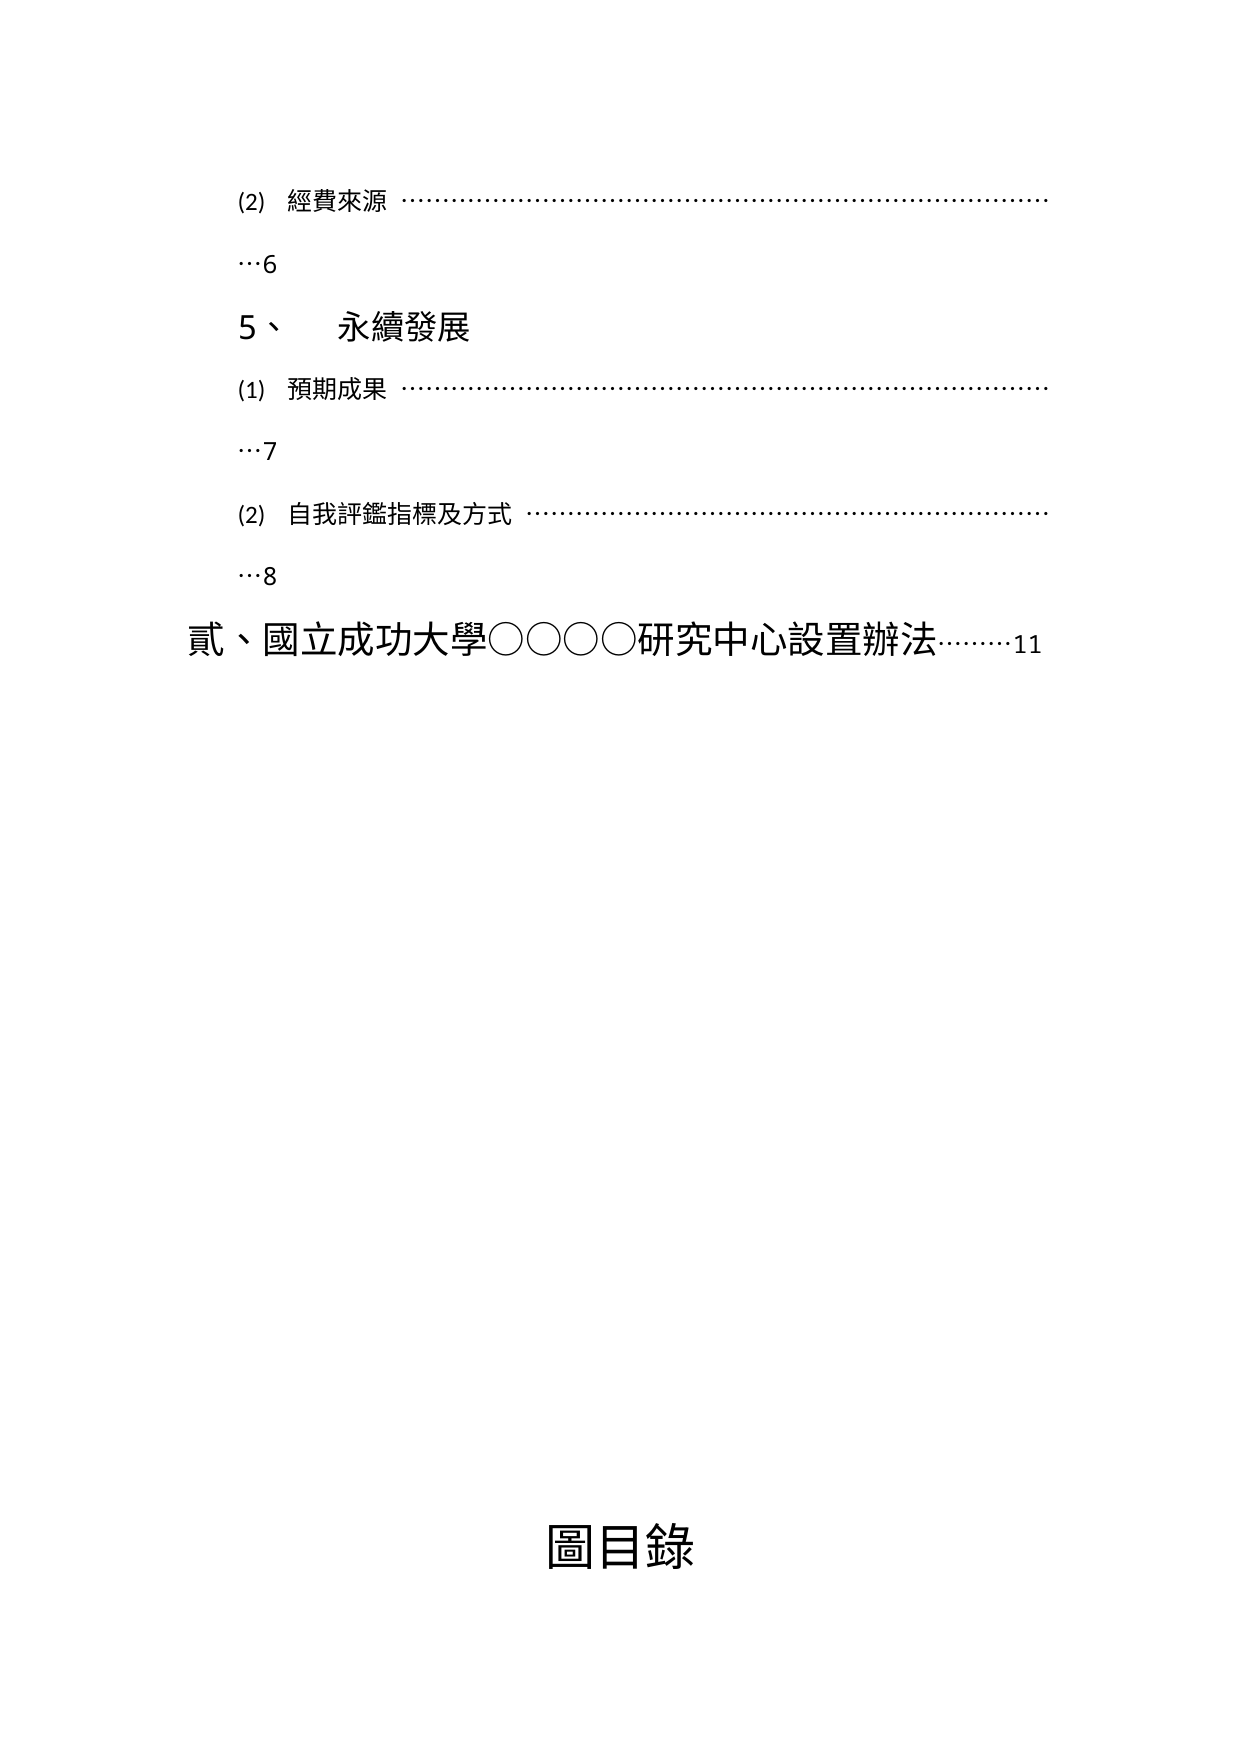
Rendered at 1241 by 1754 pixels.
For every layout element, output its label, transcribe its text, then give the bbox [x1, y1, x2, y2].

list 自我評鑑指標及方式 …………………………………………………………8 [237, 471, 1053, 596]
list 經費來源 ………………………………………………………………………6 [237, 158, 1053, 283]
list 預期成果 ………………………………………………………………………7 [237, 346, 1053, 471]
list 永續發展 [237, 283, 1053, 346]
text 貳、國立成功大學○○○○研究中心設置辦法………11 [187, 596, 1053, 658]
text 圖目錄 [187, 1471, 1053, 1596]
